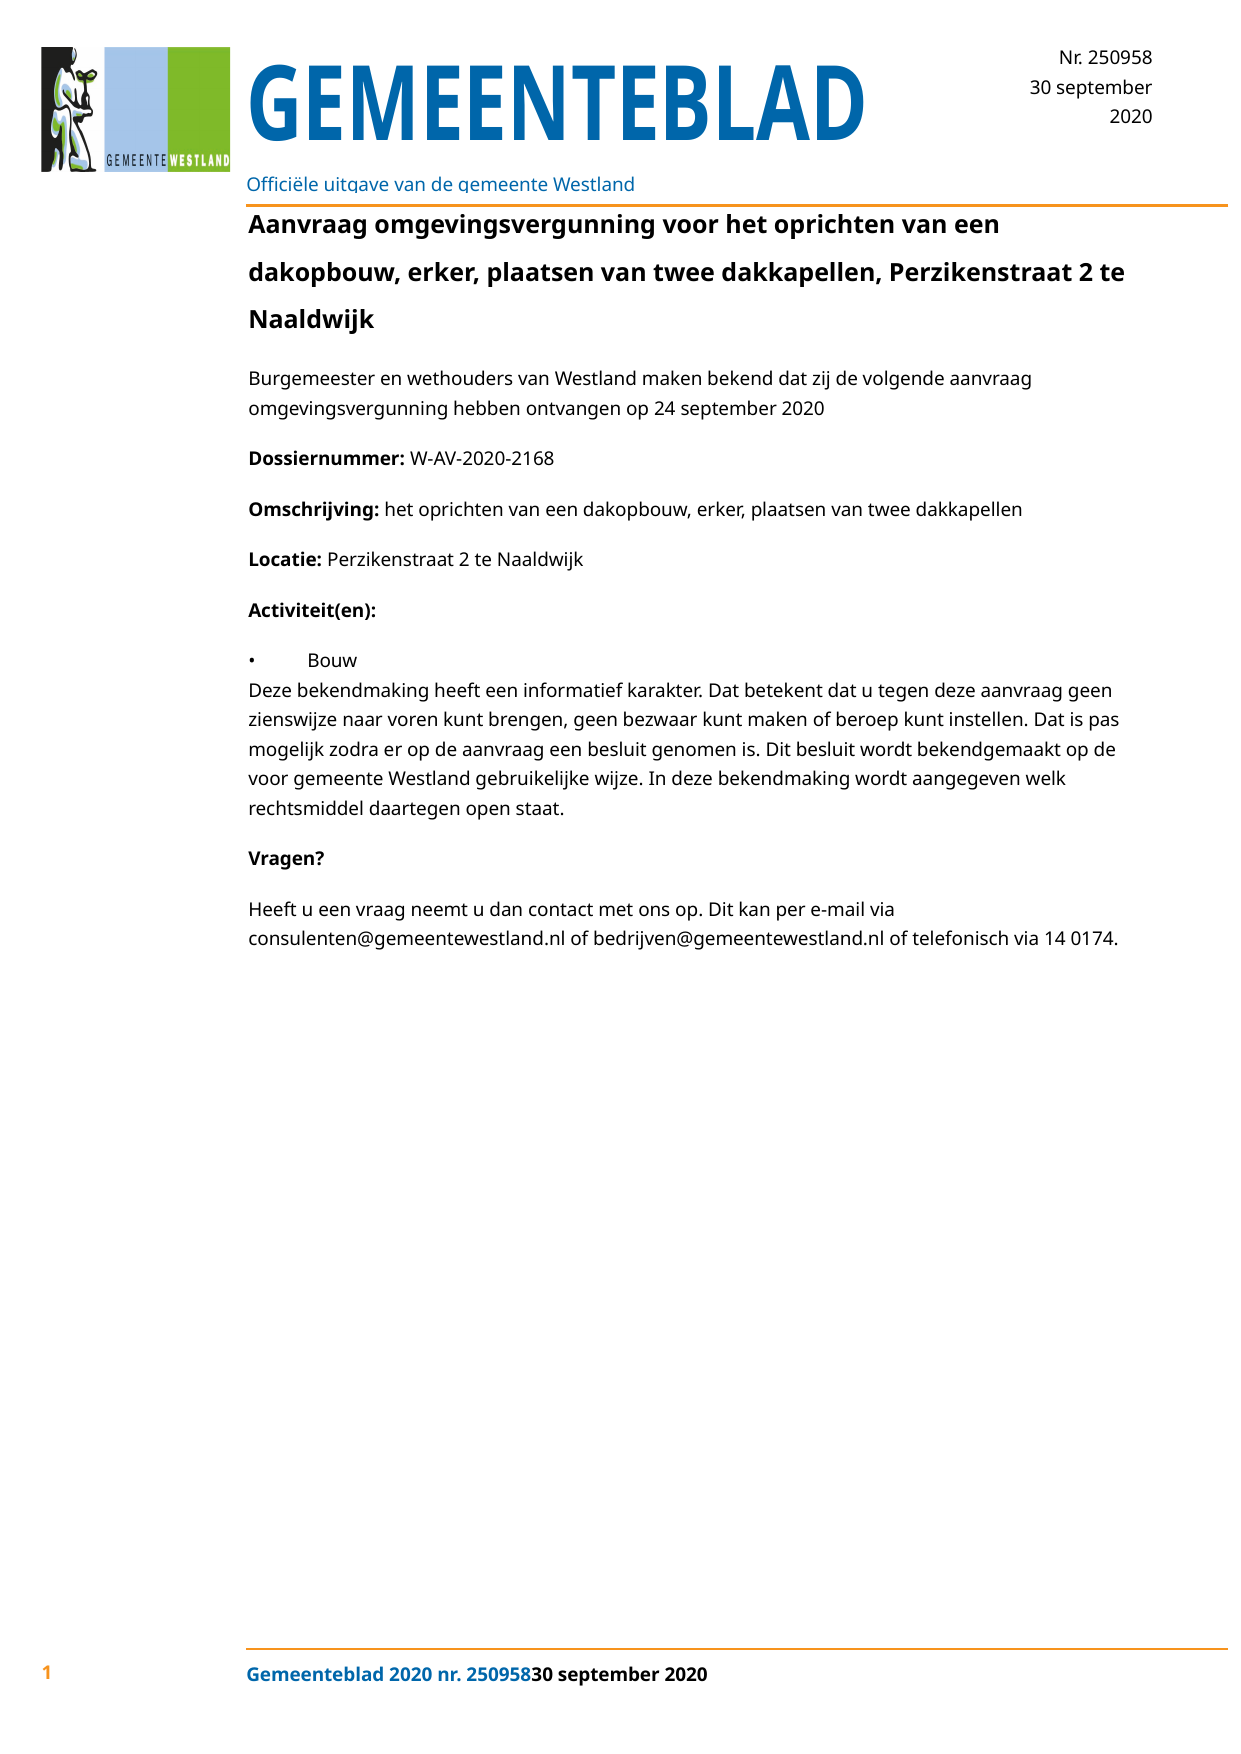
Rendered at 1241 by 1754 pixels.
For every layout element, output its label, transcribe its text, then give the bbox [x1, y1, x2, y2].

text Aanvraag omgevingsvergunning voor het oprichten van een dakopbouw, erker, plaatsen van twee dakkapellen, Perzikenstraat 2 te Naaldwijk [248, 207, 1152, 336]
list Bouw [248, 647, 1152, 673]
text Heeft u een vraag neemt u dan contact met ons op. Dit kan per e-mail via consulenten@gemeentewestland.nl of bedrijven@gemeentewestland.nl of telefonisch via 14 0174. [248, 896, 1152, 951]
text Dossiernummer: W-AV-2020-2168 [248, 446, 1152, 471]
text Locatie: Perzikenstraat 2 te Naaldwijk [248, 546, 1152, 572]
text Activiteit(en): [248, 597, 1152, 622]
text Vragen? [248, 846, 1152, 871]
text Deze bekendmaking heeft een informatief karakter. Dat betekent dat u tegen deze aanvraag geen zienswijze naar voren kunt brengen, geen bezwaar kunt maken of beroep kunt instellen. Dat is pas mogelijk zodra er op de aanvraag een besluit genomen is. Dit besluit wordt bekendgemaakt op de voor gemeente Westland gebruikelijke wijze. In deze bekendmaking wordt aangegeven welk rechtsmiddel daartegen open staat. [248, 677, 1152, 821]
text Burgemeester en wethouders van Westland maken bekend dat zij de volgende aanvraag omgevingsvergunning hebben ontvangen op 24 september 2020 [248, 366, 1152, 421]
picture [41, 47, 231, 172]
text Omschrijving: het oprichten van een dakopbouw, erker, plaatsen van twee dakkapellen [248, 496, 1152, 522]
